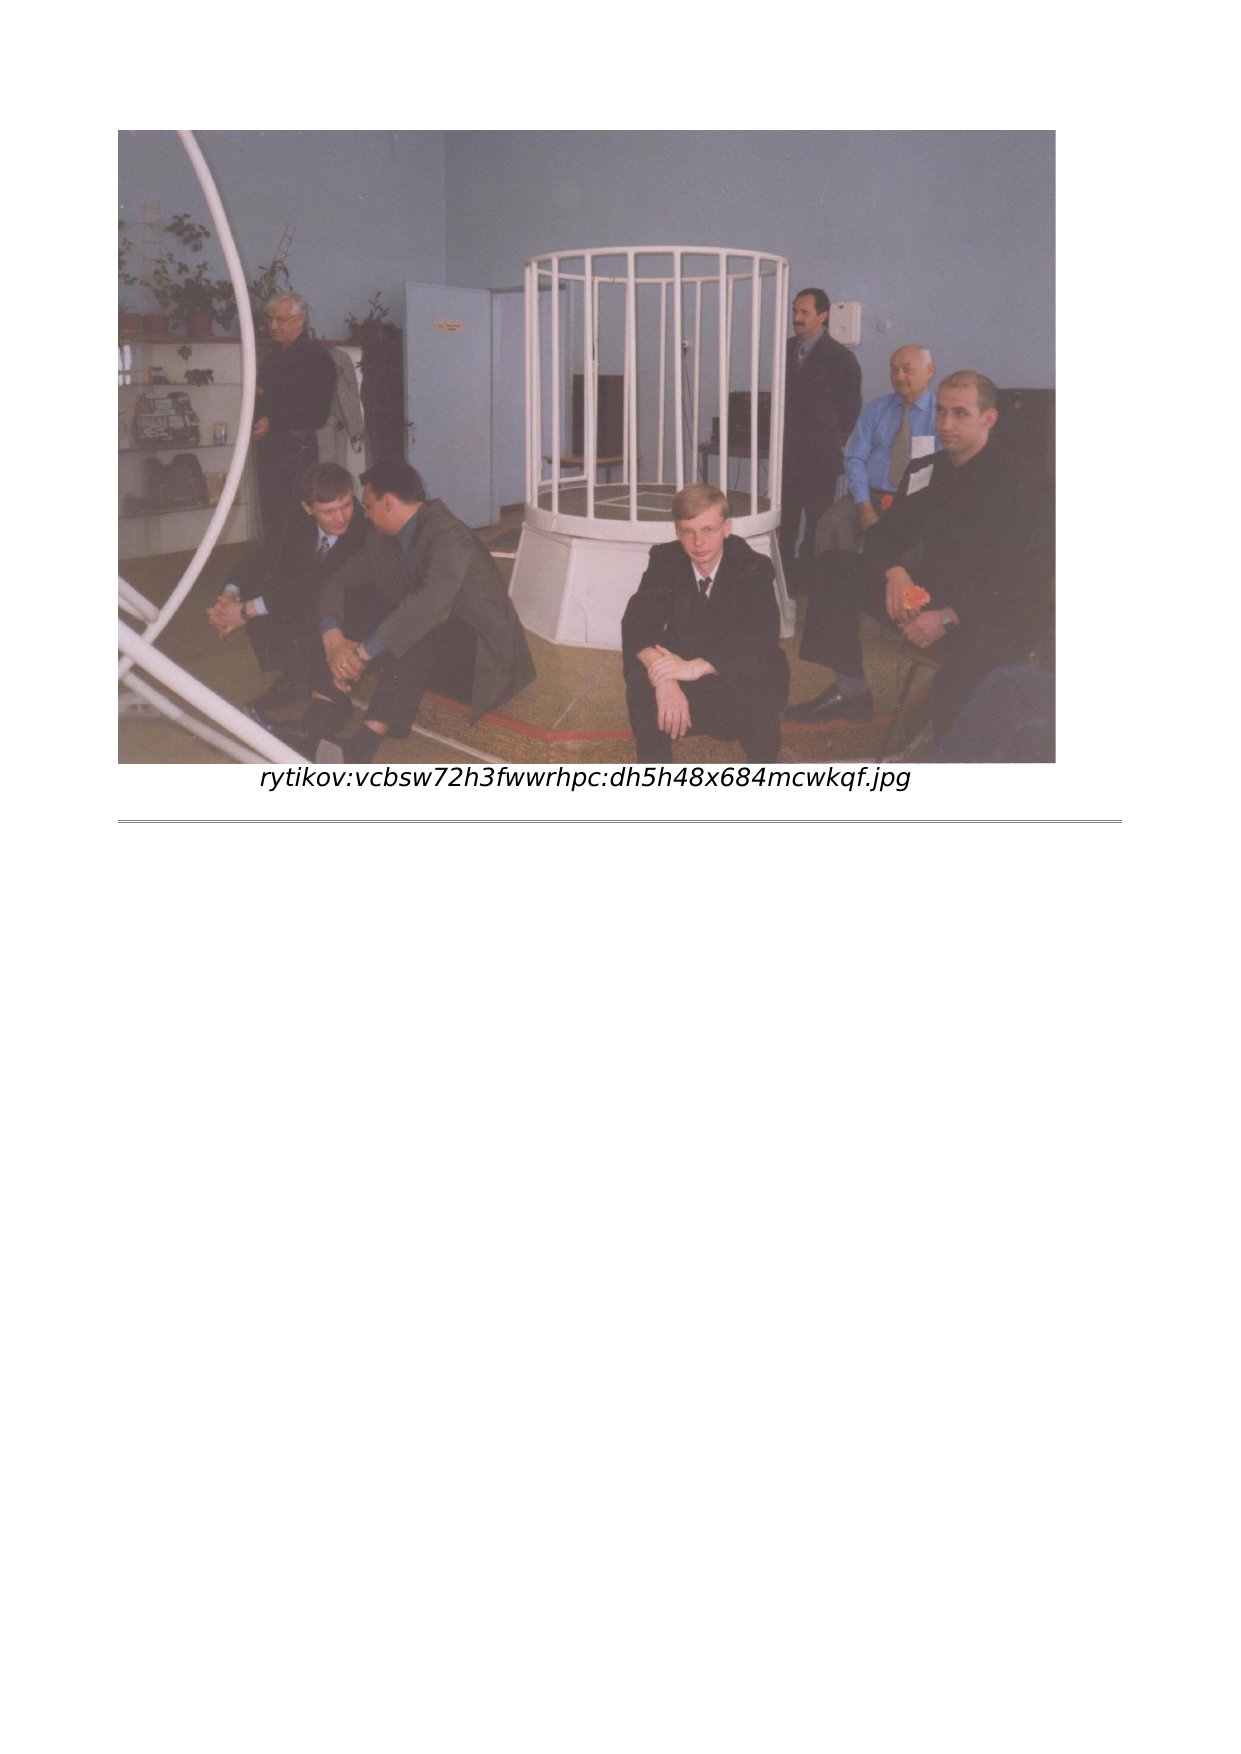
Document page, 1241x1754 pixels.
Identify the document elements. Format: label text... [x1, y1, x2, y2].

picture [118, 130, 1056, 764]
text rytikov:vcbsw72h3fwwrhpc:dh5h48x684mcwkqf.jpg [118, 764, 1056, 793]
